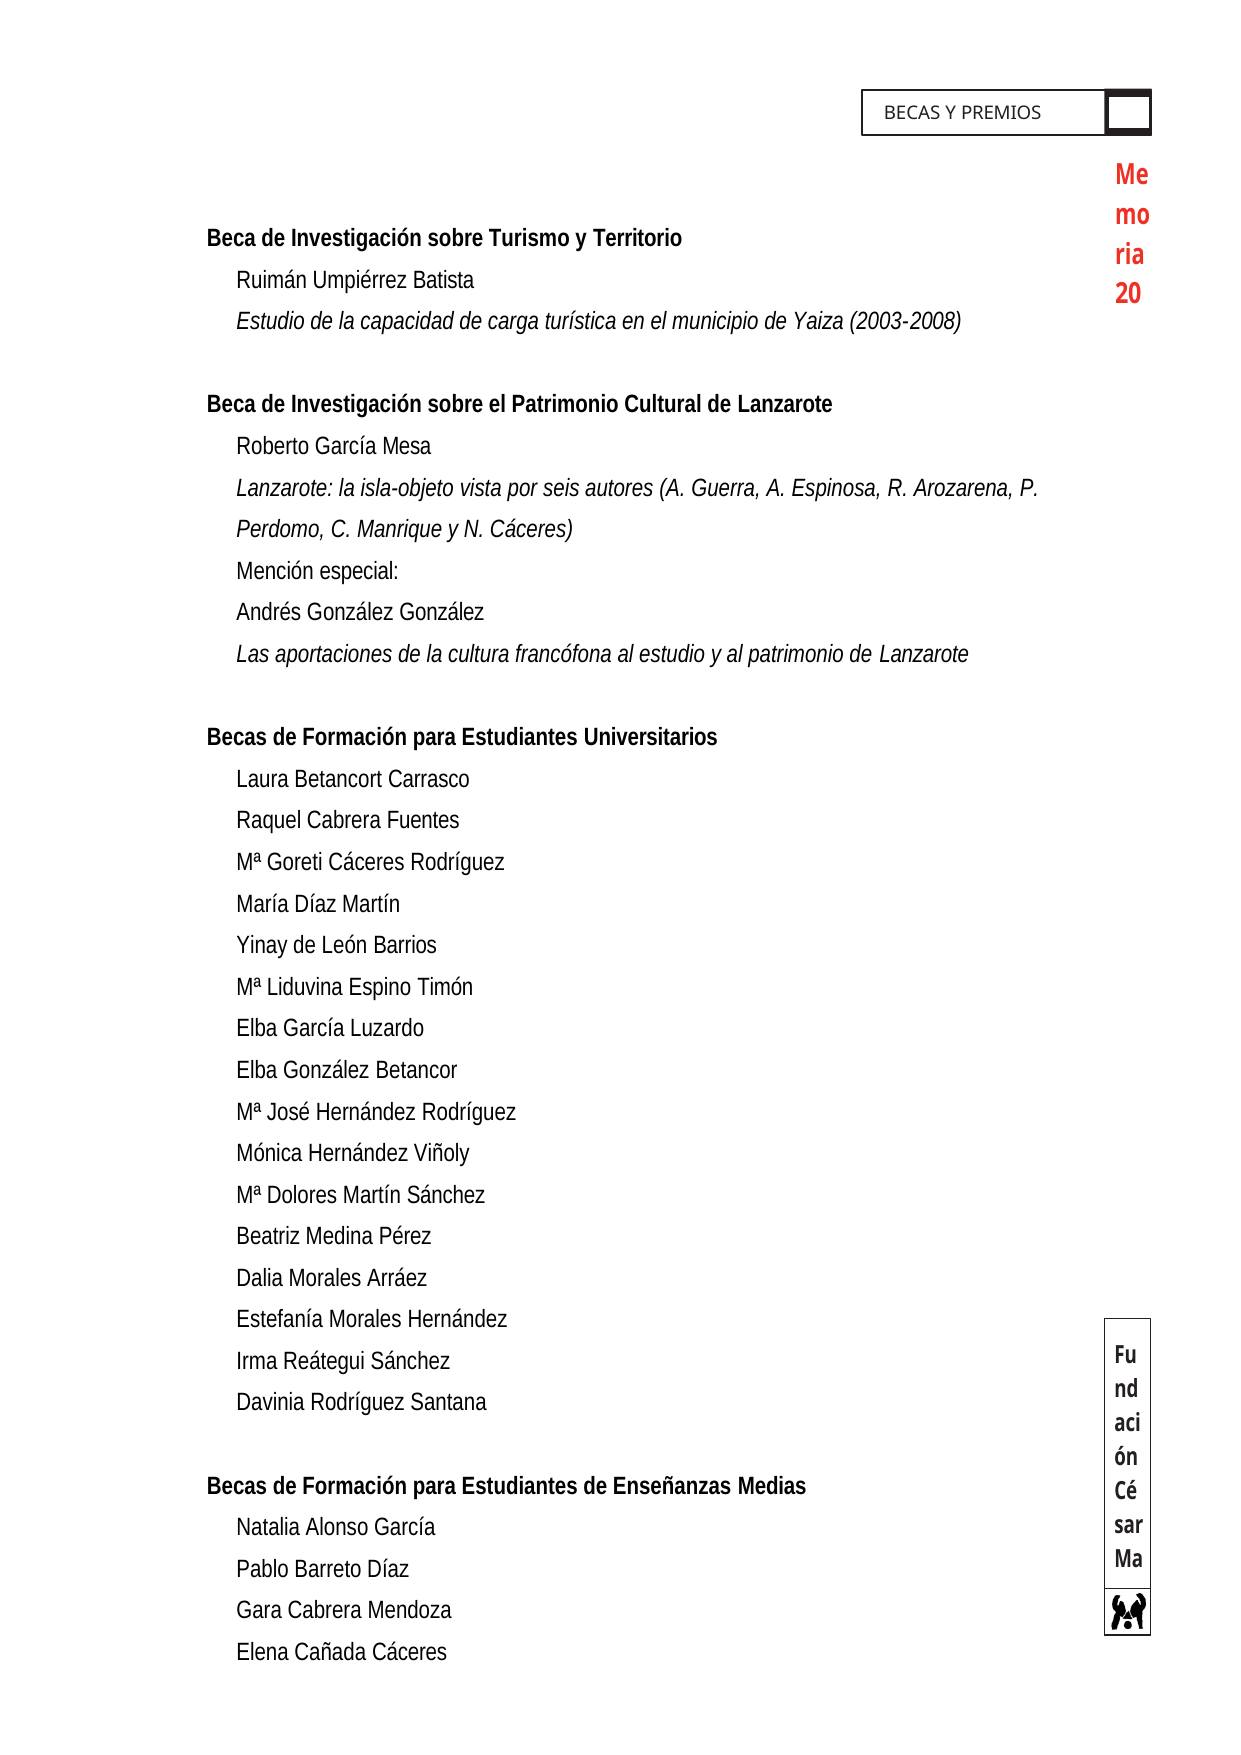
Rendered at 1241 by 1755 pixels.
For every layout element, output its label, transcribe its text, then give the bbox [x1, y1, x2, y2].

subtitle Beca de Investigación sobre el Patrimonio Cultural de Lanzarote [207, 389, 1063, 418]
text Mención especial: [236, 556, 1063, 584]
text Mª Liduvina Espino Timón [236, 972, 1063, 1001]
text Dalia Morales Arráez Estefanía Morales Hernández Irma Reátegui Sánchez Davinia Rodríguez Santana [236, 1263, 511, 1416]
text Beatriz Medina Pérez [236, 1221, 1063, 1250]
text Mª Goreti Cáceres Rodríguez María Díaz Martín [236, 847, 553, 917]
text Lanzarote: la isla-objeto vista por seis autores (A. Guerra, A. Espinosa, R. Arozarena, P. Perdomo, C. Manrique y N. Cáceres) [236, 473, 1063, 543]
text Mª José Hernández Rodríguez Mónica Hernández Viñoly [236, 1097, 553, 1167]
text Las aportaciones de la cultura francófona al estudio y al patrimonio de Lanzarote [236, 639, 1063, 668]
text Memoria 2008 [1115, 153, 1151, 306]
subtitle Becas de Formación para Estudiantes Universitarios [207, 722, 1063, 751]
subtitle Beca de Investigación sobre Turismo y Territorio [207, 223, 1063, 252]
text Ruimán Umpiérrez Batista [236, 264, 1063, 293]
text Fundación César Manrique [1114, 1336, 1145, 1574]
text Roberto García Mesa [236, 431, 1063, 460]
subtitle Becas de Formación para Estudiantes de Enseñanzas Medias [207, 1471, 1063, 1499]
text Yinay de León Barrios [236, 930, 1063, 959]
text Mª Dolores Martín Sánchez [236, 1179, 1063, 1208]
text Laura Betancort Carrasco [236, 764, 1063, 792]
text Natalia Alonso García Pablo Barreto Díaz Gara Cabrera Mendoza Elena Cañada Cáceres [236, 1512, 453, 1665]
text Raquel Cabrera Fuentes [236, 806, 1063, 834]
text Andrés González González [236, 597, 1063, 626]
text Estudio de la capacidad de carga turística en el municipio de Yaiza (2003-2008) [236, 306, 1063, 335]
text Elba García Luzardo Elba González Betancor [236, 1013, 463, 1083]
